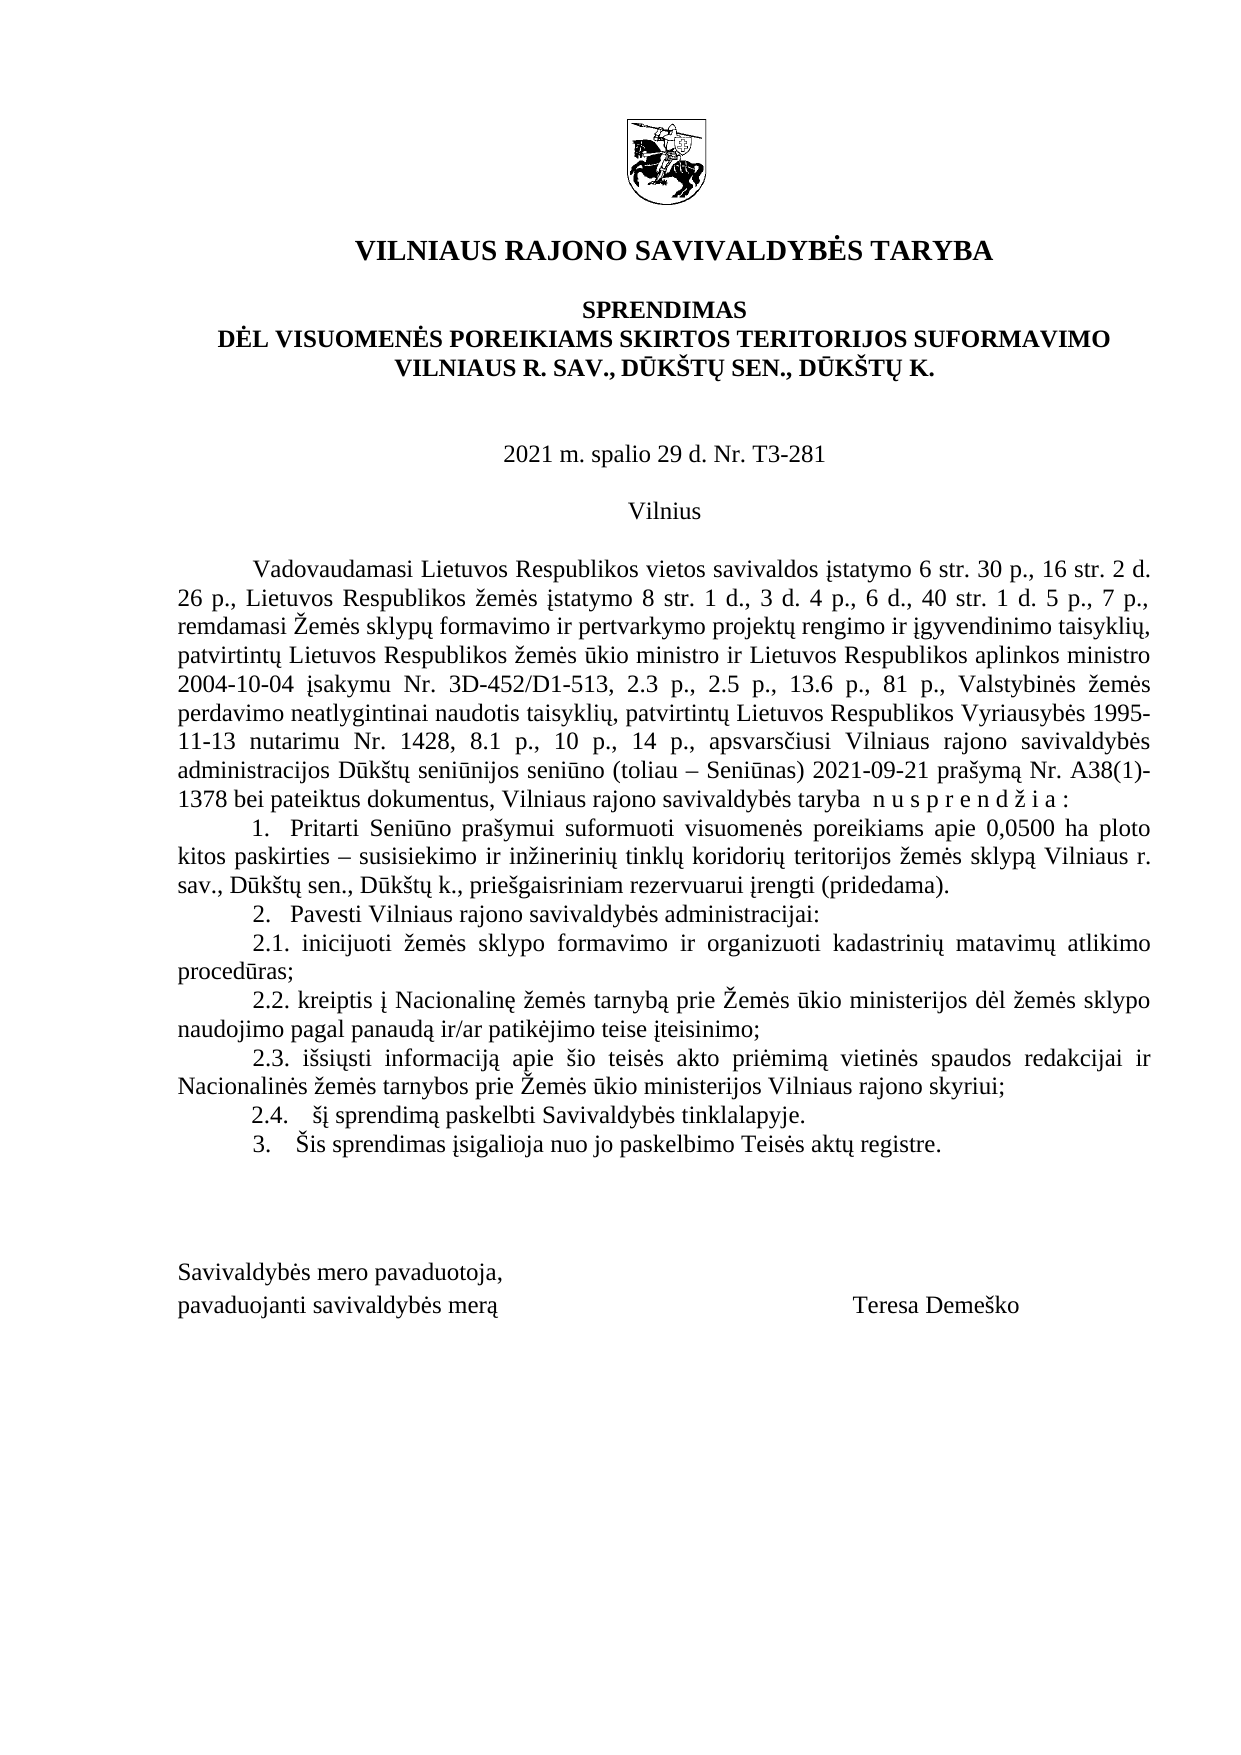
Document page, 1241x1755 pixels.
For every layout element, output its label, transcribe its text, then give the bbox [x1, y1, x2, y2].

text Savivaldybės mero pavaduotoja, [177, 1257, 1152, 1286]
text DĖL VISUOMENĖS POREIKIAMS SKIRTOS TERITORIJOS SUFORMAVIMO VILNIAUS R. SAV., DŪKŠTŲ SEN., DŪKŠTŲ K. [177, 324, 1152, 381]
text 1. Pritarti Seniūno prašymui suformuoti visuomenės poreikiams apie 0,0500 ha ploto kitos paskirties – susisiekimo ir inžinerinių tinklų koridorių teritorijos žemės sklypą Vilniaus r. sav., Dūkštų sen., Dūkštų k., priešgaisriniam rezervuarui įrengti (pridedama). [177, 813, 1152, 899]
text 2.4. šį sprendimą paskelbti Savivaldybės tinklalapyje. [177, 1100, 1152, 1129]
text 2021 m. spalio 29 d. Nr. T3-281 [177, 439, 1152, 468]
text 2.3. išsiųsti informaciją apie šio teisės akto priėmimą vietinės spaudos redakcijai ir Nacionalinės žemės tarnybos prie Žemės ūkio ministerijos Vilniaus rajono skyriui; [177, 1043, 1152, 1100]
text 3. Šis sprendimas įsigalioja nuo jo paskelbimo Teisės aktų registre. [215, 1129, 1152, 1158]
text Vilnius [177, 496, 1152, 525]
text pavaduojanti savivaldybės merą Teresa Demeško [177, 1290, 1152, 1318]
text 2. Pavesti Vilniaus rajono savivaldybės administracijai: [252, 899, 1152, 928]
text VILNIAUS RAJONO SAVIVALDYBĖS TARYBA [192, 233, 1156, 266]
text 2.1. inicijuoti žemės sklypo formavimo ir organizuoti kadastrinių matavimų atlikimo procedūras; [177, 928, 1152, 985]
text Vadovaudamasi Lietuvos Respublikos vietos savivaldos įstatymo 6 str. 30 p., 16 str. 2 d. 26 p., Lietuvos Respublikos žemės įstatymo 8 str. 1 d., 3 d. 4 p., 6 d., 40 str. 1 d. 5 p., 7 p., remdamasi Žemės sklypų formavimo ir pertvarkymo projektų rengimo ir įgyvendinimo taisyklių, patvirtintų Lietuvos Respublikos žemės ūkio ministro ir Lietuvos Respublikos aplinkos ministro 2004-10-04 įsakymu Nr. 3D-452/D1-513, 2.3 p., 2.5 p., 13.6 p., 81 p., Valstybinės žemės perdavimo neatlygintinai naudotis taisyklių, patvirtintų Lietuvos Respublikos Vyriausybės 1995-11-13 nutarimu Nr. 1428, 8.1 p., 10 p., 14 p., apsvarsčiusi Vilniaus rajono savivaldybės administracijos Dūkštų seniūnijos seniūno (toliau – Seniūnas) 2021-09-21 prašymą Nr. A38(1)-1378 bei pateiktus dokumentus, Vilniaus rajono savivaldybės taryba n u s p r e n d ž i a : [177, 554, 1152, 813]
text 2.2. kreiptis į Nacionalinę žemės tarnybą prie Žemės ūkio ministerijos dėl žemės sklypo naudojimo pagal panaudą ir/ar patikėjimo teise įteisinimo; [177, 985, 1152, 1043]
text SPRENDIMAS [177, 295, 1152, 324]
